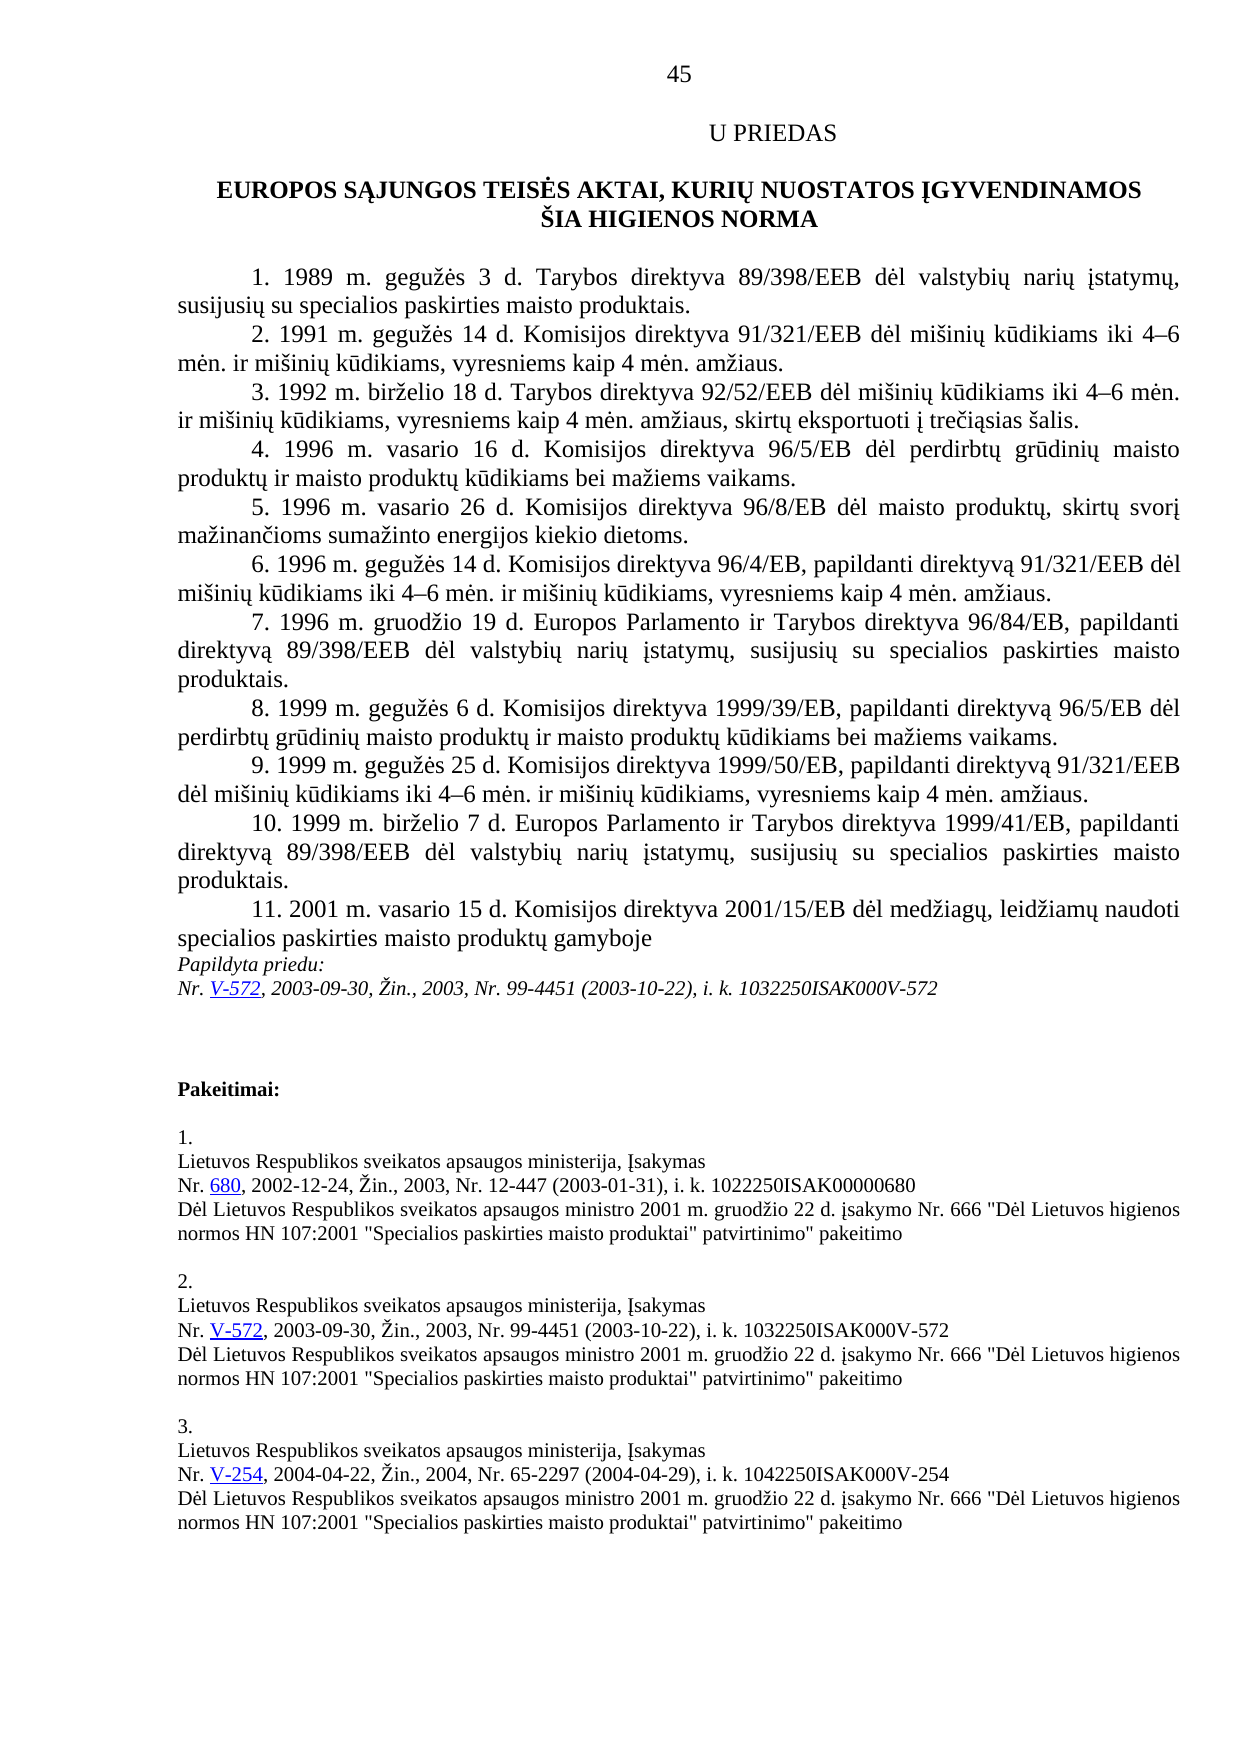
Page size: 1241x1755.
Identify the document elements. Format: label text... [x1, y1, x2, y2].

text ŠIA HIGIENOS NORMA [177, 204, 1181, 233]
text 8. 1999 m. gegužės 6 d. Komisijos direktyva 1999/39/EB, papildanti direktyvą 96/5/EB dėl perdirbtų grūdinių maisto produktų ir maisto produktų kūdikiams bei mažiems vaikams. [177, 693, 1181, 751]
text Pakeitimai: [177, 1077, 1181, 1101]
text 5. 1996 m. vasario 26 d. Komisijos direktyva 96/8/EB dėl maisto produktų, skirtų svorį mažinančioms sumažinto energijos kiekio dietoms. [177, 492, 1181, 549]
text U PRIEDAS [177, 118, 1181, 147]
text Lietuvos Respublikos sveikatos apsaugos ministerija, Įsakymas [177, 1438, 1181, 1462]
text Dėl Lietuvos Respublikos sveikatos apsaugos ministro 2001 m. gruodžio 22 d. įsakymo Nr. 666 "Dėl Lietuvos higienos normos HN 107:2001 "Specialios paskirties maisto produktai" patvirtinimo" pakeitimo [177, 1342, 1181, 1390]
text 1. [177, 1125, 1181, 1149]
text 3. 1992 m. birželio 18 d. Tarybos direktyva 92/52/EEB dėl mišinių kūdikiams iki 4–6 mėn. ir mišinių kūdikiams, vyresniems kaip 4 mėn. amžiaus, skirtų eksportuoti į trečiąsias šalis. [177, 377, 1181, 434]
text Nr. 680, 2002-12-24, Žin., 2003, Nr. 12-447 (2003-01-31), i. k. 1022250ISAK00000680 [177, 1173, 1181, 1197]
text 1. 1989 m. gegužės 3 d. Tarybos direktyva 89/398/EEB dėl valstybių narių įstatymų, susijusių su specialios paskirties maisto produktais. [177, 262, 1181, 319]
text 2. [177, 1269, 1181, 1293]
text Papildyta priedu: [177, 952, 1181, 976]
text 9. 1999 m. gegužės 25 d. Komisijos direktyva 1999/50/EB, papildanti direktyvą 91/321/EEB dėl mišinių kūdikiams iki 4–6 mėn. ir mišinių kūdikiams, vyresniems kaip 4 mėn. amžiaus. [177, 751, 1181, 808]
text 7. 1996 m. gruodžio 19 d. Europos Parlamento ir Tarybos direktyva 96/84/EB, papildanti direktyvą 89/398/EEB dėl valstybių narių įstatymų, susijusių su specialios paskirties maisto produktais. [177, 607, 1181, 693]
text 4. 1996 m. vasario 16 d. Komisijos direktyva 96/5/EB dėl perdirbtų grūdinių maisto produktų ir maisto produktų kūdikiams bei mažiems vaikams. [177, 434, 1181, 492]
text Nr. V-572, 2003-09-30, Žin., 2003, Nr. 99-4451 (2003-10-22), i. k. 1032250ISAK000V-572 [177, 976, 1181, 1000]
text 2. 1991 m. gegužės 14 d. Komisijos direktyva 91/321/EEB dėl mišinių kūdikiams iki 4–6 mėn. ir mišinių kūdikiams, vyresniems kaip 4 mėn. amžiaus. [177, 319, 1181, 377]
text 11. 2001 m. vasario 15 d. Komisijos direktyva 2001/15/EB dėl medžiagų, leidžiamų naudoti specialios paskirties maisto produktų gamyboje [177, 894, 1181, 952]
text Dėl Lietuvos Respublikos sveikatos apsaugos ministro 2001 m. gruodžio 22 d. įsakymo Nr. 666 "Dėl Lietuvos higienos normos HN 107:2001 "Specialios paskirties maisto produktai" patvirtinimo" pakeitimo [177, 1486, 1181, 1534]
text Nr. V-572, 2003-09-30, Žin., 2003, Nr. 99-4451 (2003-10-22), i. k. 1032250ISAK000V-572 [177, 1317, 1181, 1342]
text Lietuvos Respublikos sveikatos apsaugos ministerija, Įsakymas [177, 1293, 1181, 1317]
text Lietuvos Respublikos sveikatos apsaugos ministerija, Įsakymas [177, 1149, 1181, 1173]
text Dėl Lietuvos Respublikos sveikatos apsaugos ministro 2001 m. gruodžio 22 d. įsakymo Nr. 666 "Dėl Lietuvos higienos normos HN 107:2001 "Specialios paskirties maisto produktai" patvirtinimo" pakeitimo [177, 1197, 1181, 1245]
text 10. 1999 m. birželio 7 d. Europos Parlamento ir Tarybos direktyva 1999/41/EB, papildanti direktyvą 89/398/EEB dėl valstybių narių įstatymų, susijusių su specialios paskirties maisto produktais. [177, 808, 1181, 894]
text Nr. V-254, 2004-04-22, Žin., 2004, Nr. 65-2297 (2004-04-29), i. k. 1042250ISAK000V-254 [177, 1462, 1181, 1486]
text EUROPOS SĄJUNGOS TEISĖS AKTAI, KURIŲ NUOSTATOS ĮGYVENDINAMOS [177, 176, 1181, 204]
text 3. [177, 1414, 1181, 1438]
text 6. 1996 m. gegužės 14 d. Komisijos direktyva 96/4/EB, papildanti direktyvą 91/321/EEB dėl mišinių kūdikiams iki 4–6 mėn. ir mišinių kūdikiams, vyresniems kaip 4 mėn. amžiaus. [177, 549, 1181, 607]
